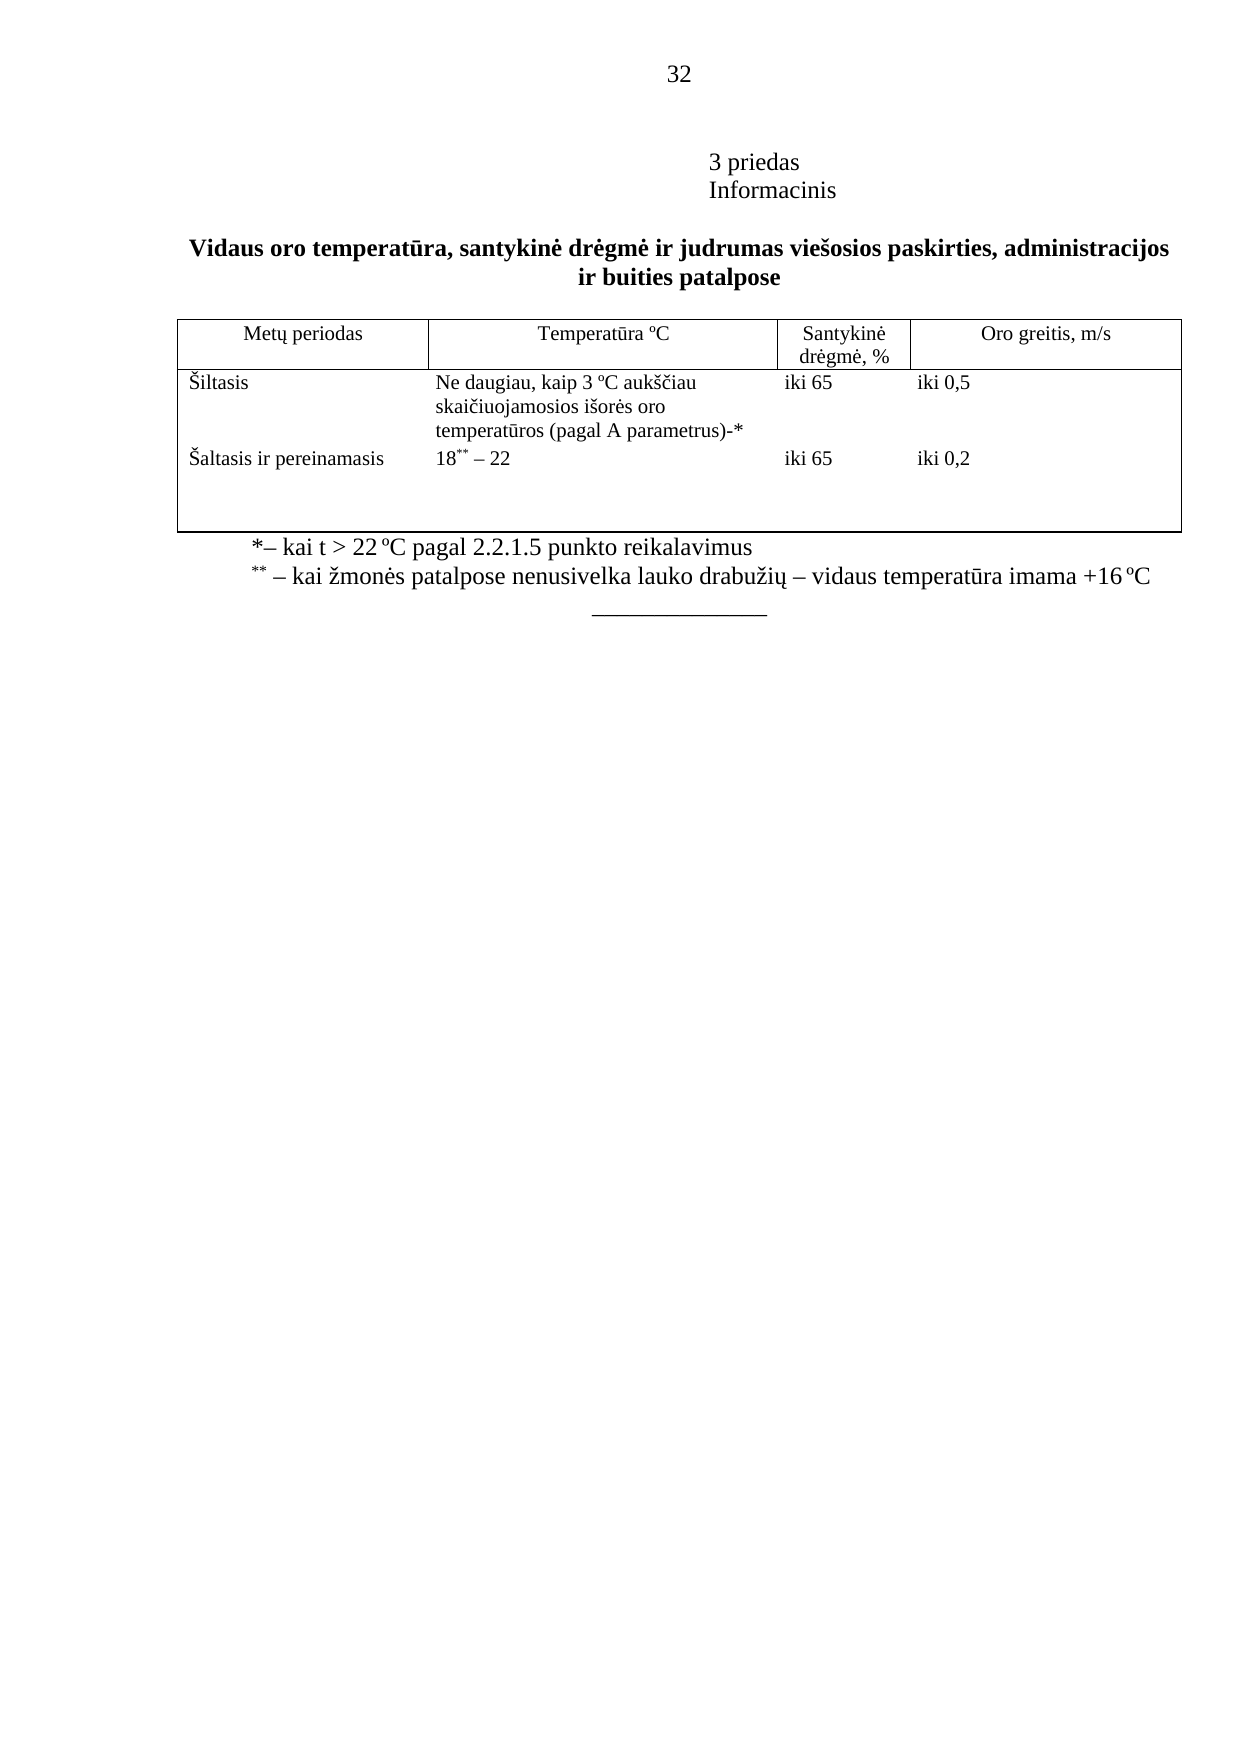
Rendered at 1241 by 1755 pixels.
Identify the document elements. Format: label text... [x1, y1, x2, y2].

table_header Metų periodas [178, 320, 428, 368]
text Informacinis [177, 176, 1181, 204]
text ______________ [177, 590, 1181, 619]
table_cell iki 65 [773, 446, 906, 531]
text 3 priedas [177, 147, 1181, 176]
text Vidaus oro temperatūra, santykinė drėgmė ir judrumas viešosios paskirties, administracijos ir buities patalpose [177, 233, 1181, 291]
table_cell iki 65 [773, 370, 906, 446]
text *– kai t > 22 ºC pagal 2.2.1.5 punkto reikalavimus [251, 533, 1181, 561]
table_cell 18** – 22 [424, 446, 773, 531]
table_cell Ne daugiau, kaip 3 ºC aukščiau skaičiuojamosios išorės oro temperatūros (pagal A parametrus)-* [424, 370, 773, 446]
text ** – kai žmonės patalpose nenusivelka lauko drabužių – vidaus temperatūra imama +16 ºC [251, 561, 1181, 590]
table_cell Šaltasis ir pereinamasis [178, 446, 424, 531]
table_cell iki 0,5 [906, 370, 1181, 446]
table_header Santykinė drėgmė, % [778, 320, 910, 368]
table_header Temperatūra ºC [429, 320, 777, 368]
table_header Oro greitis, m/s [911, 320, 1181, 368]
table_cell iki 0,2 [906, 446, 1181, 531]
table_cell Šiltasis [178, 370, 424, 446]
